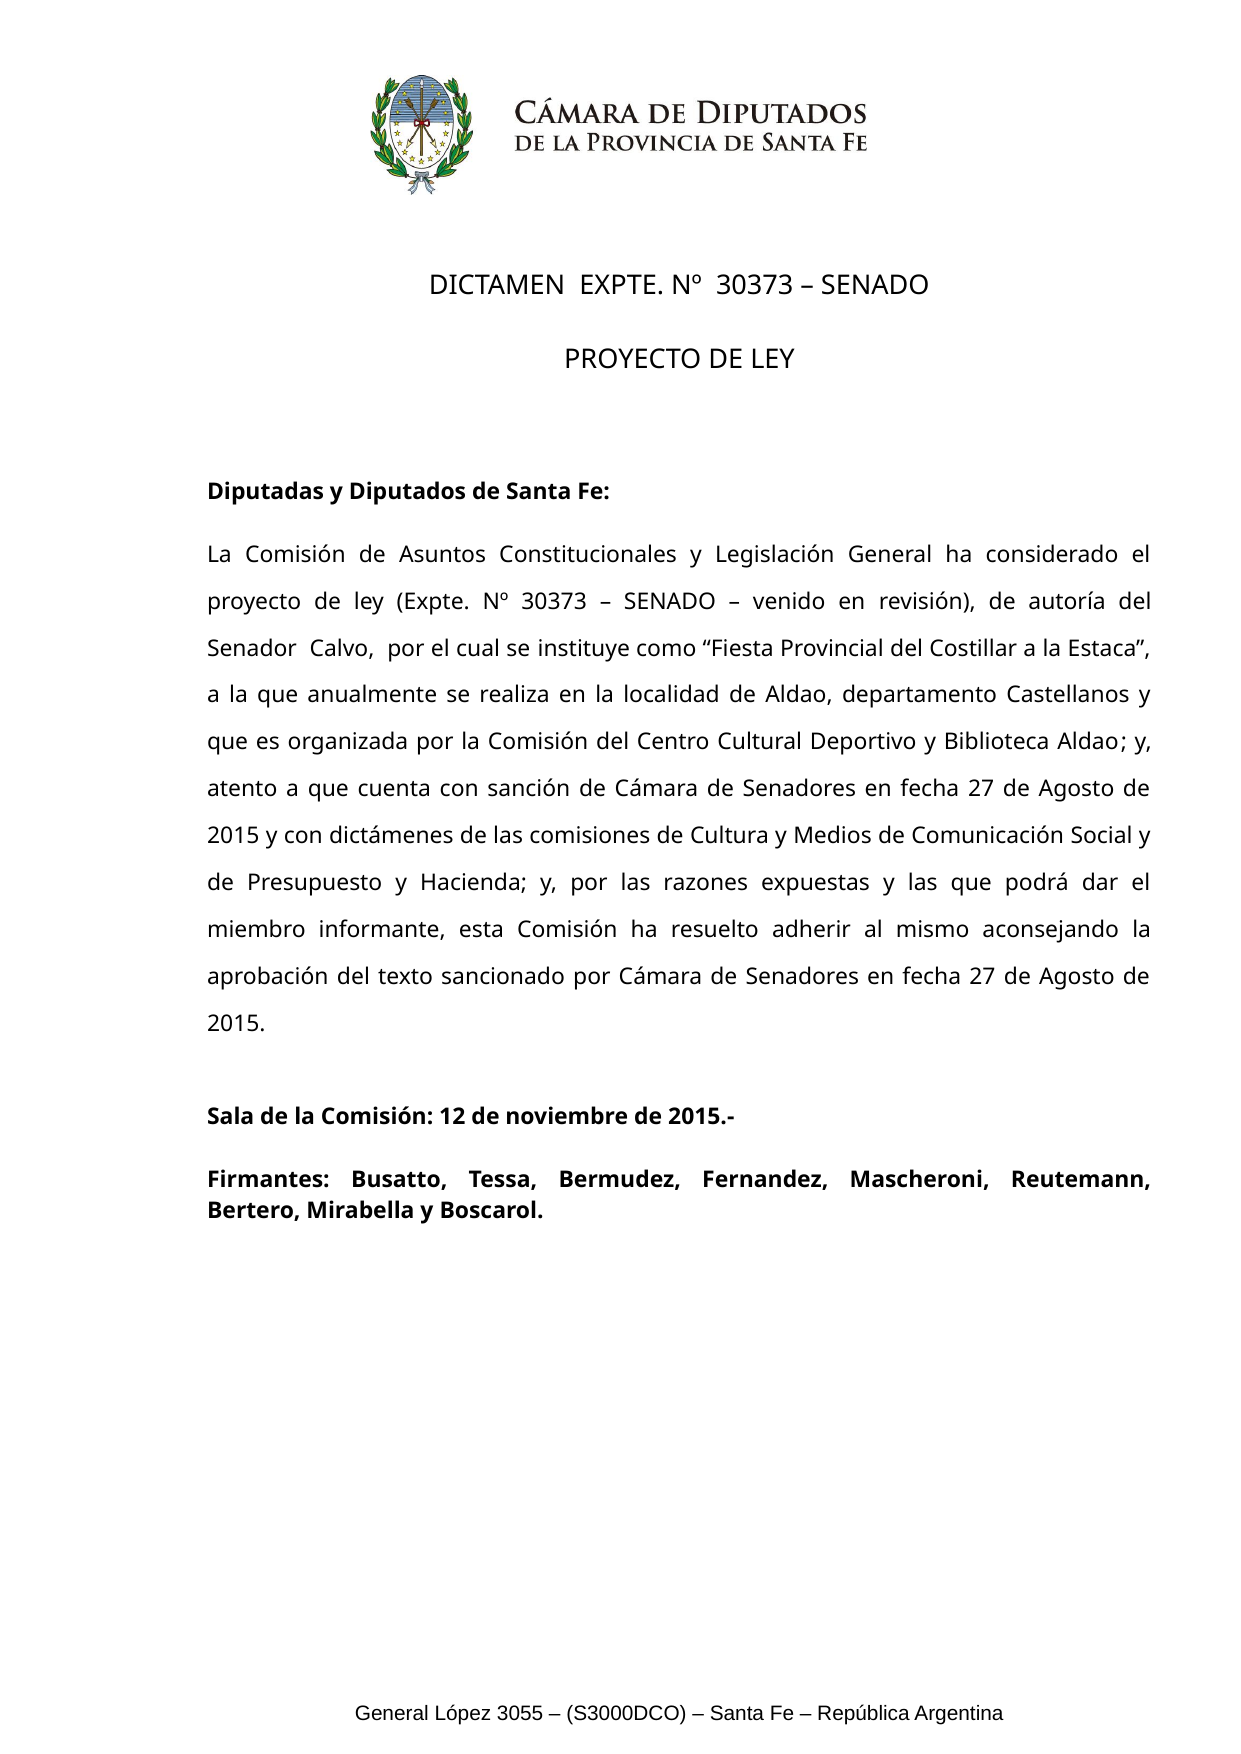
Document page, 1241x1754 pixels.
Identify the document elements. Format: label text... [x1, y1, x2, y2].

text Firmantes: Busatto, Tessa, Bermudez, Fernandez, Mascheroni, Reutemann, Bertero, Mirabella y Boscarol. [207, 1163, 1152, 1225]
text Sala de la Comisión: 12 de noviembre de 2015.- [207, 1100, 1152, 1132]
text DICTAMEN EXPTE. Nº 30373 – SENADO [207, 265, 1152, 302]
text Diputadas y Diputados de Santa Fe: [207, 475, 1152, 507]
picture [370, 75, 867, 199]
text La Comisión de Asuntos Constitucionales y Legislación General ha considerado el proyecto de ley (Expte. Nº 30373 – SENADO – venido en revisión), de autoría del Senador Calvo, por el cual se instituye como “Fiesta Provincial del Costillar a la Estaca”, a la que anualmente se realiza en la localidad de Aldao, departamento Castellanos y que es organizada por la Comisión del Centro Cultural Deportivo y Biblioteca Aldao; y, atento a que cuenta con sanción de Cámara de Senadores en fecha 27 de Agosto de 2015 y con dictámenes de las comisiones de Cultura y Medios de Comunicación Social y de Presupuesto y Hacienda; y, por las razones expuestas y las que podrá dar el miembro informante, esta Comisión ha resuelto adherir al mismo aconsejando la aprobación del texto sancionado por Cámara de Senadores en fecha 27 de Agosto de 2015. [207, 538, 1152, 1038]
text PROYECTO DE LEY [207, 339, 1152, 376]
